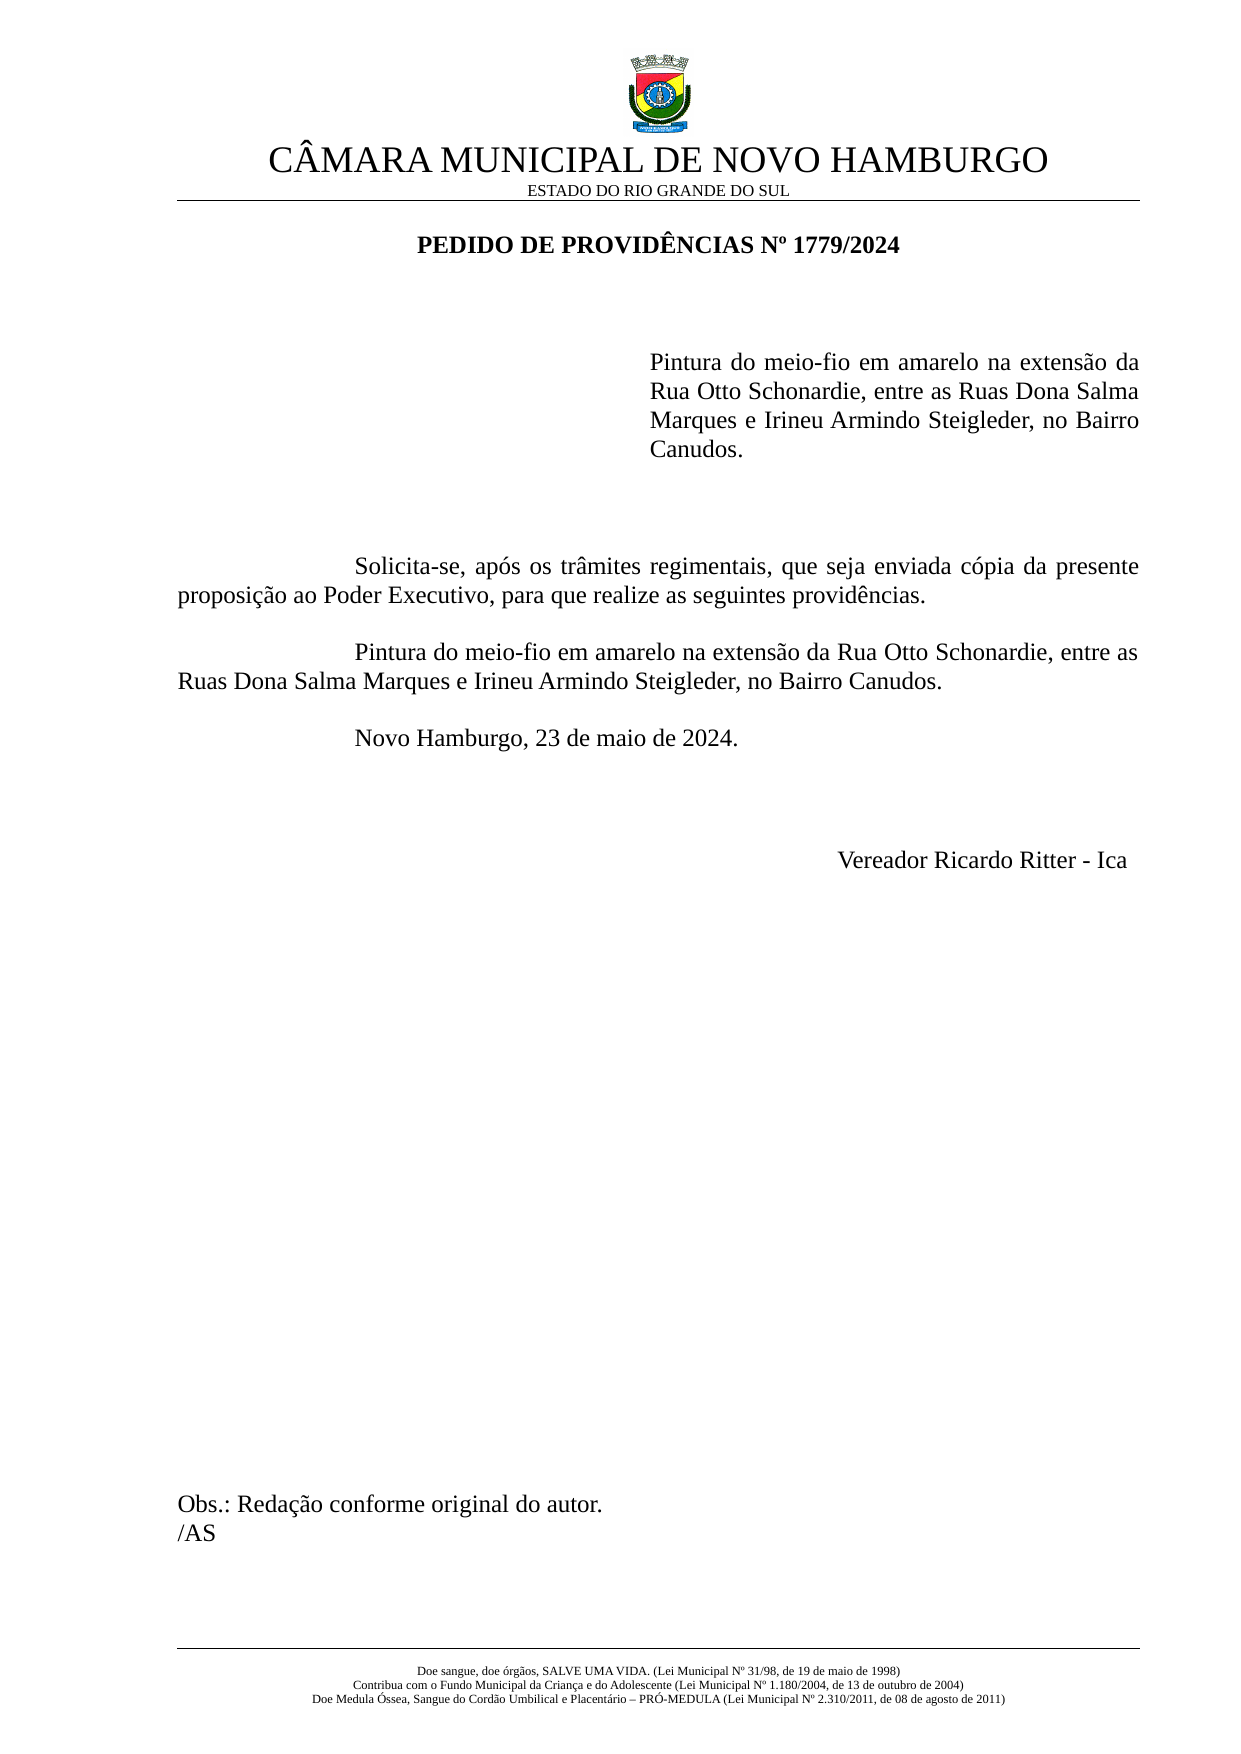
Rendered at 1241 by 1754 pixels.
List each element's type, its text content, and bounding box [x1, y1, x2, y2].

text Vereador Ricardo Ritter - Ica [177, 845, 1140, 874]
text /AS [177, 1518, 1140, 1547]
text Pintura do meio-fio em amarelo na extensão da Rua Otto Schonardie, entre as Ruas Dona Salma Marques e Irineu Armindo Steigleder, no Bairro Canudos. [177, 637, 1140, 695]
text Obs.: Redação conforme original do autor. [177, 1489, 1140, 1518]
picture [623, 48, 694, 137]
text Pintura do meio-fio em amarelo na extensão da Rua Otto Schonardie, entre as Ruas Dona Salma Marques e Irineu Armindo Steigleder, no Bairro Canudos. [649, 347, 1140, 462]
text Solicita-se, após os trâmites regimentais, que seja enviada cópia da presente proposição ao Poder Executivo, para que realize as seguintes providências. [177, 551, 1140, 608]
text PEDIDO DE PROVIDÊNCIAS Nº 1779/2024 [177, 230, 1140, 259]
text Novo Hamburgo, 23 de maio de 2024. [177, 723, 1140, 752]
